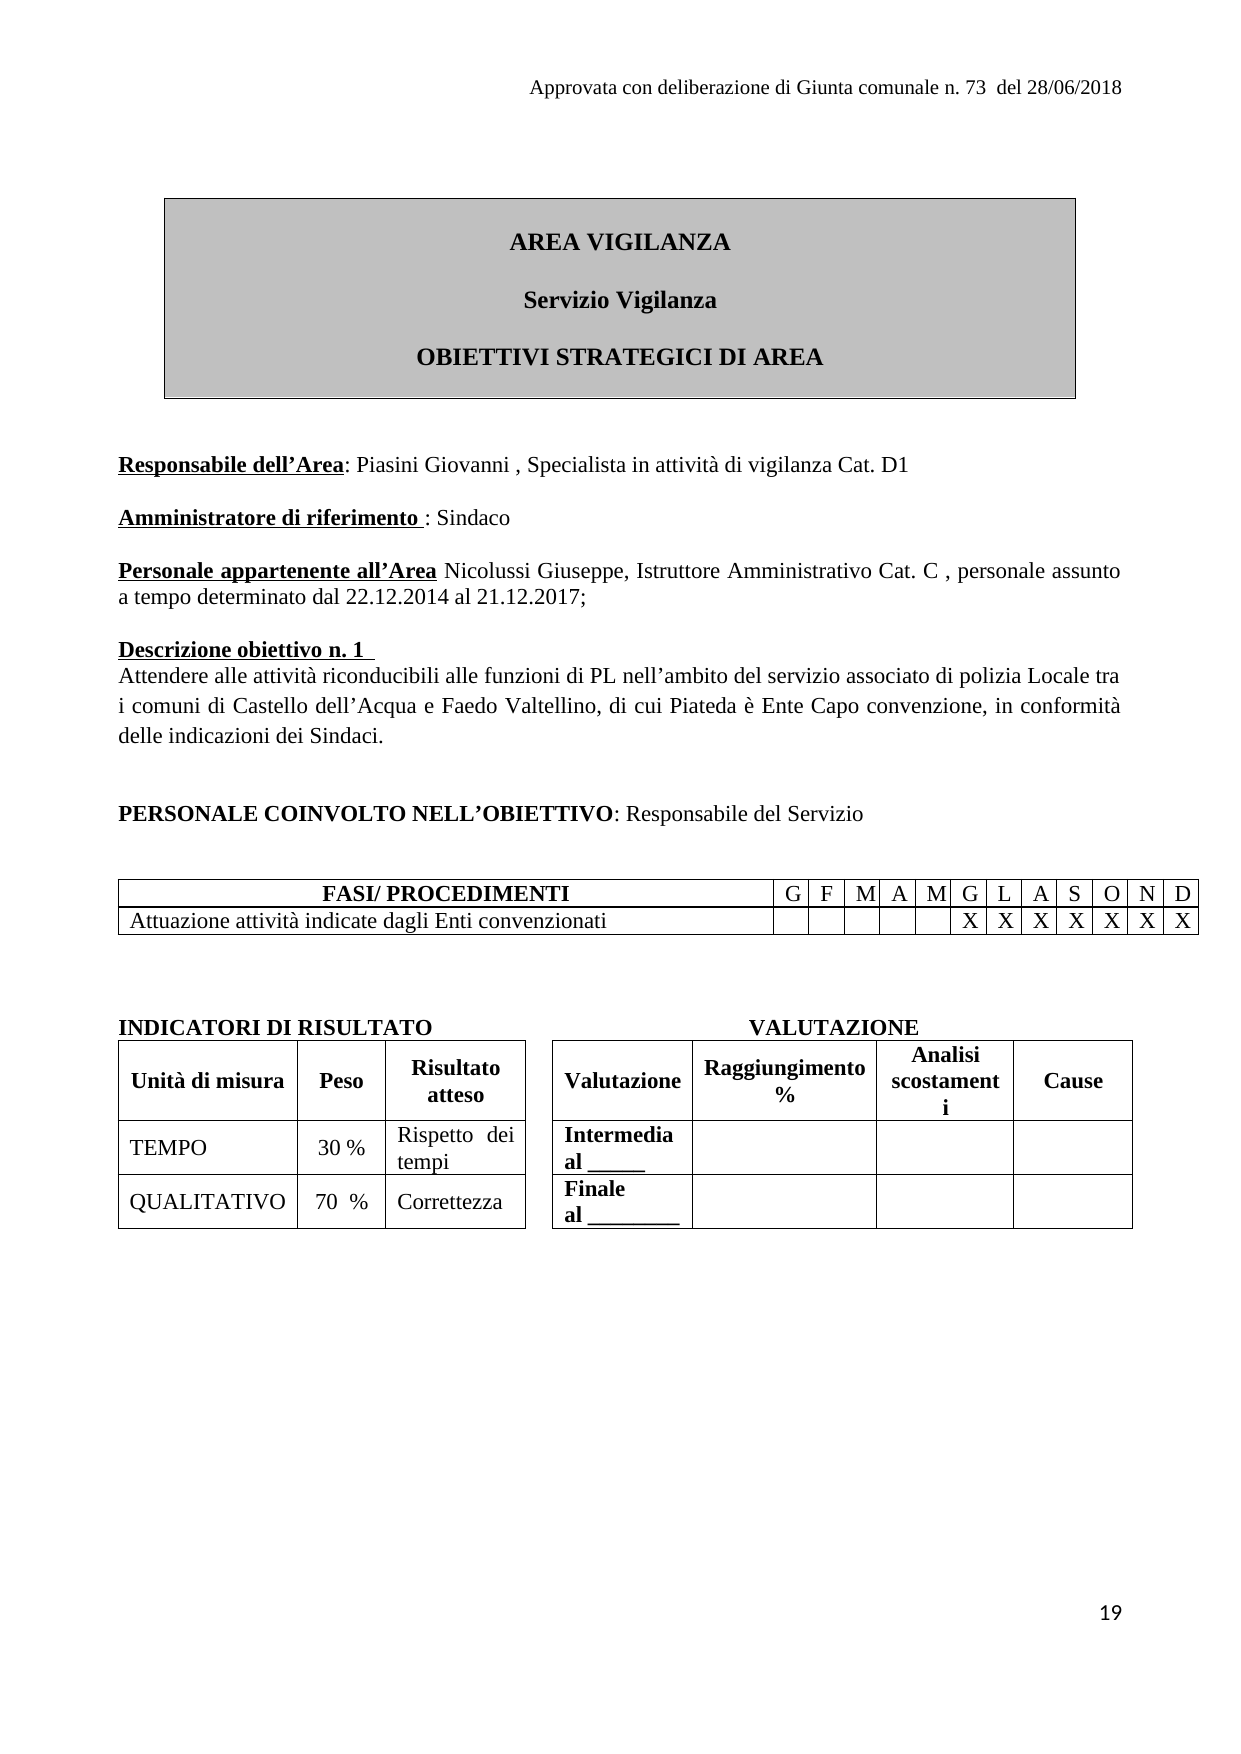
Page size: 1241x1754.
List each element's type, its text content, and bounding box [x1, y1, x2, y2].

table_header [526, 1040, 552, 1120]
table_cell X [987, 908, 1021, 934]
table_header Peso [298, 1041, 385, 1120]
table_cell [809, 908, 844, 934]
table_cell Attuazione attività indicate dagli Enti convenzionati [119, 908, 773, 934]
table_header N [1128, 880, 1163, 906]
text Attendere alle attività riconducibili alle funzioni di PL nell’ambito del servizio associato di polizia Locale tra i comuni di Castello dell’Acqua e Faedo Valtellino, di cui Piateda è Ente Capo convenzione, in conformità delle indicazioni dei Sindaci. [118, 662, 1122, 749]
table_header A [1022, 880, 1056, 906]
table_cell [877, 1175, 1013, 1228]
table_cell [693, 1121, 876, 1174]
table_cell X [1057, 908, 1092, 934]
text INDICATORI DI RISULTATO VALUTAZIONE [118, 1014, 1122, 1040]
table_cell [880, 908, 915, 934]
table_header M [845, 880, 879, 906]
table_header M [916, 880, 950, 906]
table_cell X [1022, 908, 1056, 934]
table_cell Intermedia al _____ [553, 1121, 692, 1174]
table_header Risultato atteso [386, 1041, 525, 1120]
text Amministratore di riferimento : Sindaco [118, 504, 1122, 530]
table_header AREA VIGILANZA Servizio Vigilanza OBIETTIVI STRATEGICI DI AREA [165, 199, 1075, 397]
table_header G [951, 880, 986, 906]
table_cell Rispetto dei tempi [386, 1121, 525, 1174]
table_cell [1014, 1175, 1132, 1228]
table_cell [693, 1175, 876, 1228]
table_cell 30 % [298, 1121, 385, 1174]
table_header Unità di misura [119, 1041, 297, 1120]
table_cell Correttezza [386, 1175, 525, 1228]
table_header F [809, 880, 844, 906]
table_cell Finale al ________ [553, 1175, 692, 1228]
table_cell TEMPO [119, 1121, 297, 1174]
text Descrizione obiettivo n. 1 [118, 636, 1122, 662]
text Responsabile dell’Area: Piasini Giovanni , Specialista in attività di vigilanza Cat. D1 [118, 451, 1122, 478]
table_cell [1014, 1121, 1132, 1174]
table_cell [774, 908, 808, 934]
table_header Cause [1014, 1041, 1132, 1120]
text PERSONALE COINVOLTO NELL’OBIETTIVO: Responsabile del Servizio [118, 800, 1122, 826]
text Personale appartenente all’Area Nicolussi Giuseppe, Istruttore Amministrativo Cat. C , personale assunto a tempo determinato dal 22.12.2014 al 21.12.2017; [118, 557, 1122, 609]
table_header G [774, 880, 808, 906]
table_header Valutazione [553, 1041, 692, 1120]
table_cell [845, 908, 879, 934]
table_cell X [1164, 908, 1198, 934]
table_header A [880, 880, 915, 906]
table_header Analisi scostamenti [877, 1041, 1013, 1120]
table_cell QUALITATIVO [119, 1175, 297, 1228]
table_cell 70 % [298, 1175, 385, 1228]
table_header D [1164, 880, 1198, 906]
table_cell [526, 1174, 552, 1228]
table_cell [916, 908, 950, 934]
table_header L [987, 880, 1021, 906]
table_cell [877, 1121, 1013, 1174]
table_header FASI/ PROCEDIMENTI [119, 880, 773, 906]
table_header Raggiungimento % [693, 1041, 876, 1120]
table_cell X [951, 908, 986, 934]
table_cell [526, 1120, 552, 1174]
table_cell X [1093, 908, 1127, 934]
table_cell X [1128, 908, 1163, 934]
table_header S [1057, 880, 1092, 906]
table_header O [1093, 880, 1127, 906]
